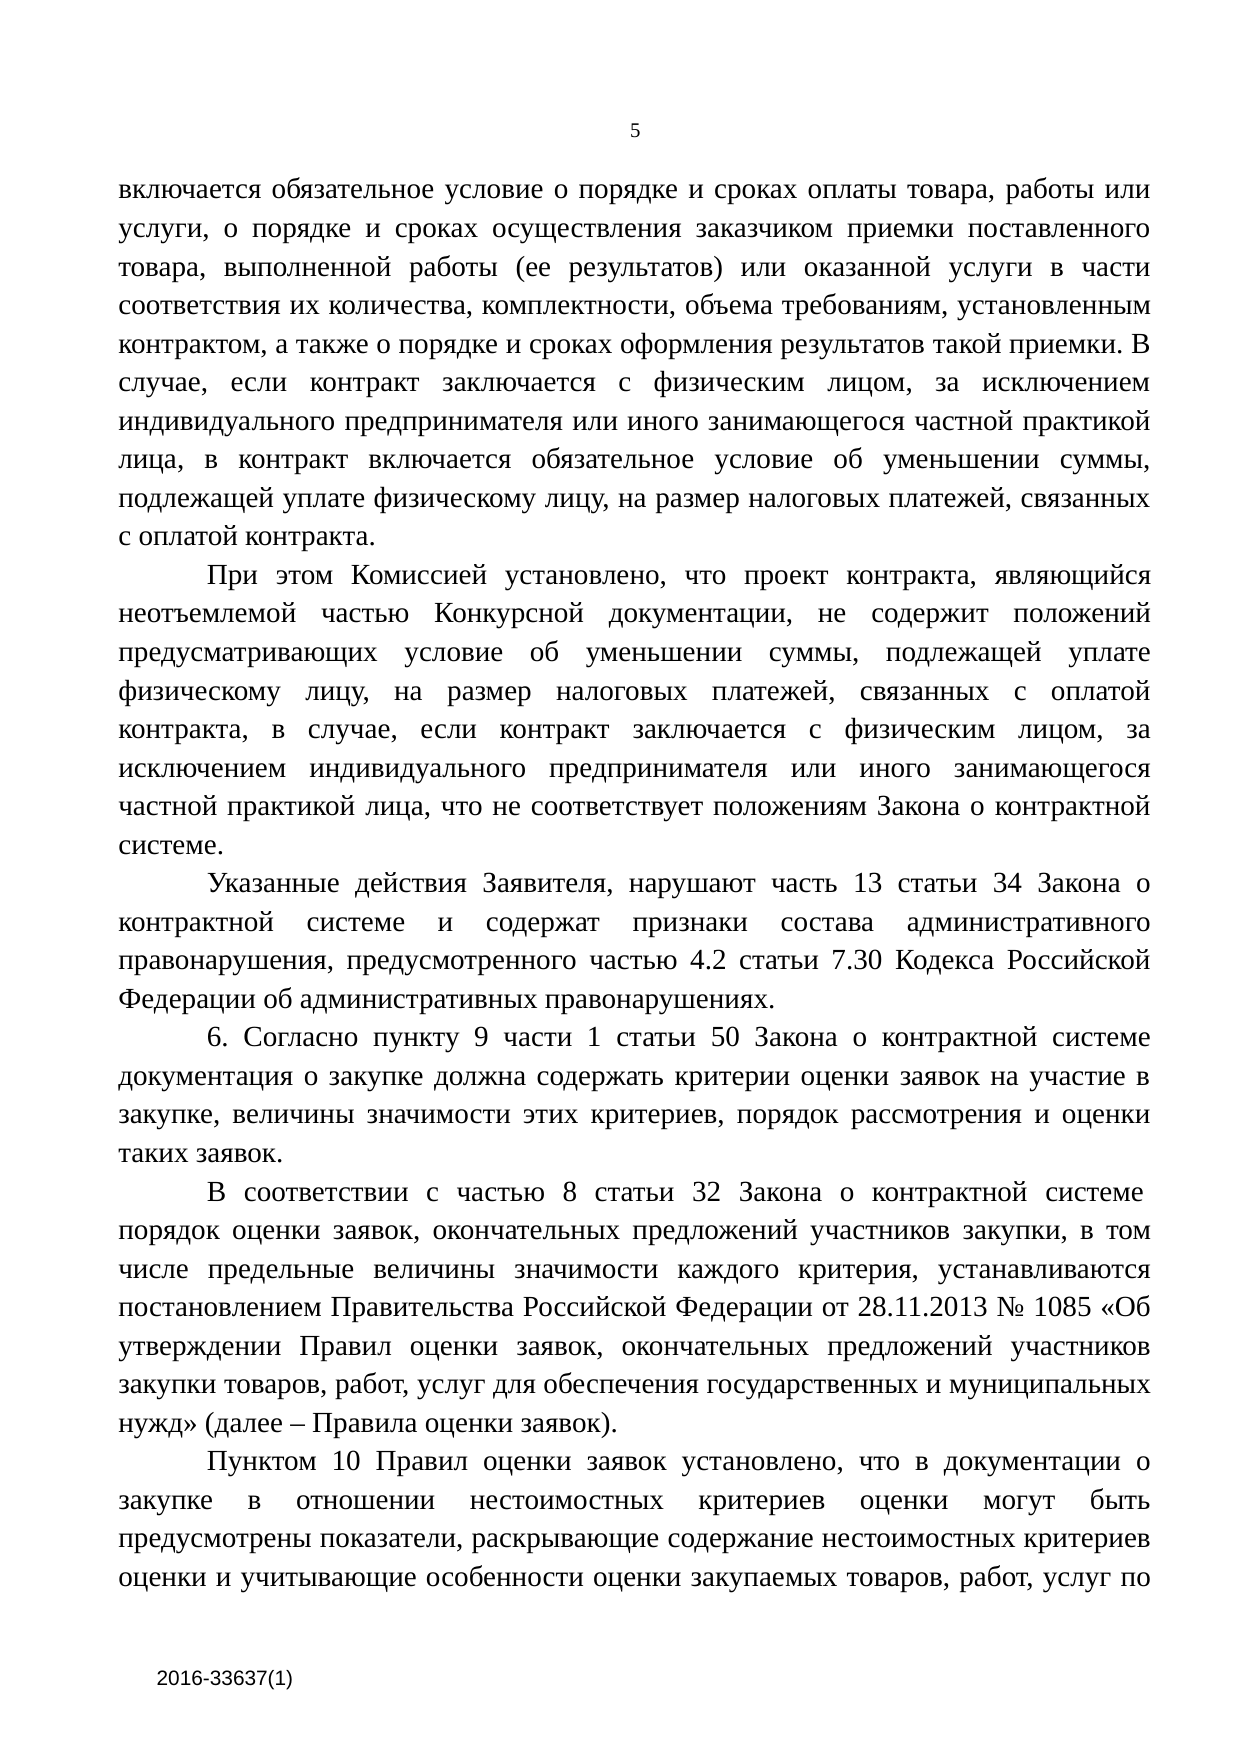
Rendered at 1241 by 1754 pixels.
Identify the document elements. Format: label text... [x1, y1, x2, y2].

text Указанные действия Заявителя, нарушают часть 13 статьи 34 Закона о контрактной системе и содержат признаки состава административного правонарушения, предусмотренного частью 4.2 статьи 7.30 Кодекса Российской Федерации об административных правонарушениях. [118, 865, 1152, 1014]
text В соответствии с частью 8 статьи 32 Закона о контрактной системе порядок оценки заявок, окончательных предложений участников закупки, в том числе предельные величины значимости каждого критерия, устанавливаются постановлением Правительства Российской Федерации от 28.11.2013 № 1085 «Об утверждении Правил оценки заявок, окончательных предложений участников закупки товаров, работ, услуг для обеспечения государственных и муниципальных нужд» (далее – Правила оценки заявок). [118, 1174, 1152, 1438]
text включается обязательное условие о порядке и сроках оплаты товара, работы или услуги, о порядке и сроках осуществления заказчиком приемки поставленного товара, выполненной работы (ее результатов) или оказанной услуги в части соответствия их количества, комплектности, объема требованиям, установленным контрактом, а также о порядке и сроках оформления результатов такой приемки. В случае, если контракт заключается с физическим лицом, за исключением индивидуального предпринимателя или иного занимающегося частной практикой лица, в контракт включается обязательное условие об уменьшении суммы, подлежащей уплате физическому лицу, на размер налоговых платежей, связанных с оплатой контракта. [118, 172, 1152, 552]
text 6. Согласно пункту 9 части 1 статьи 50 Закона о контрактной системе документация о закупке должна содержать критерии оценки заявок на участие в закупке, величины значимости этих критериев, порядок рассмотрения и оценки таких заявок. [118, 1019, 1152, 1169]
text При этом Комиссией установлено, что проект контракта, являющийся неотъемлемой частью Конкурсной документации, не содержит положений предусматривающих условие об уменьшении суммы, подлежащей уплате физическому лицу, на размер налоговых платежей, связанных с оплатой контракта, в случае, если контракт заключается с физическим лицом, за исключением индивидуального предпринимателя или иного занимающегося частной практикой лица, что не соответствует положениям Закона о контрактной системе. [118, 557, 1152, 860]
text Пунктом 10 Правил оценки заявок установлено, что в документации о закупке в отношении нестоимостных критериев оценки могут быть предусмотрены показатели, раскрывающие содержание нестоимостных критериев оценки и учитывающие особенности оценки закупаемых товаров, работ, услуг по [118, 1443, 1152, 1593]
